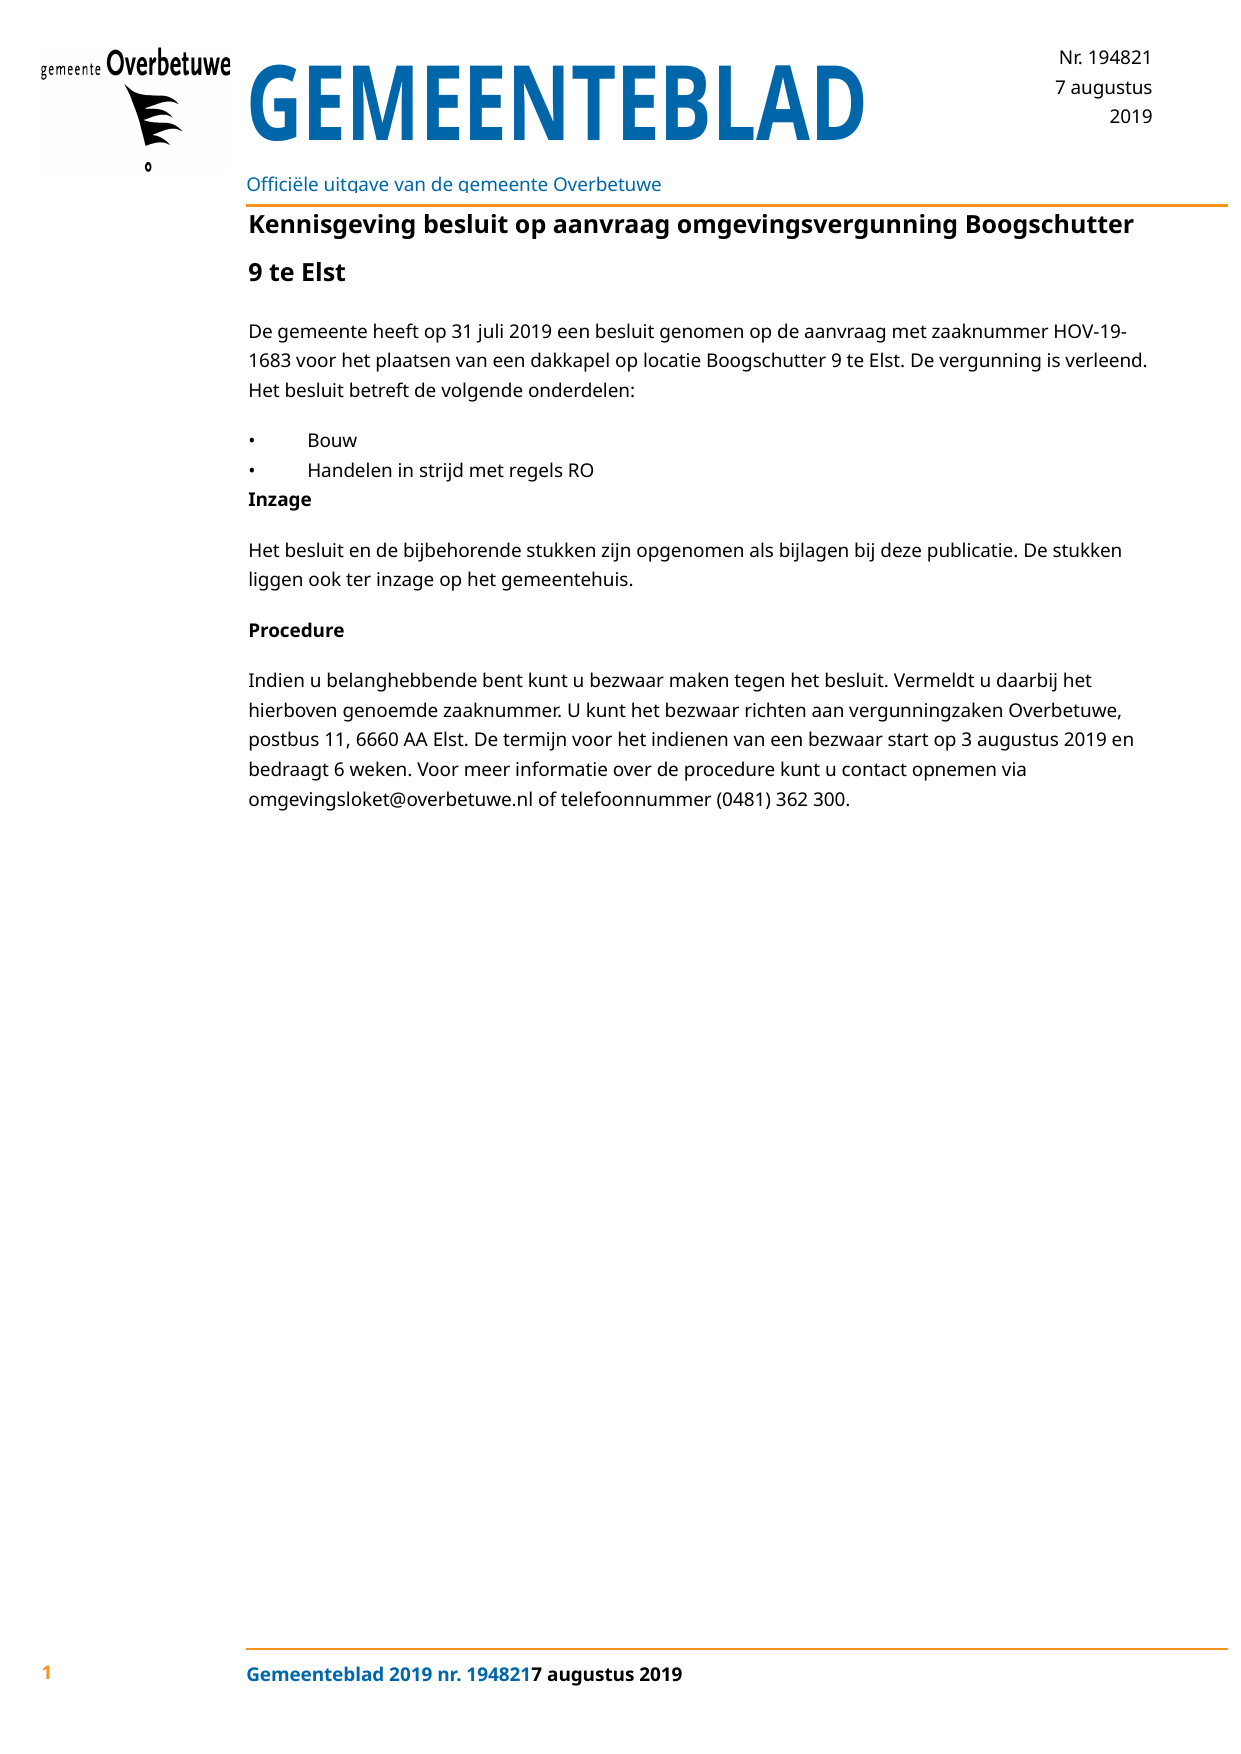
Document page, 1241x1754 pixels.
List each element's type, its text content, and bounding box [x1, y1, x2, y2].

list Bouw [248, 427, 1152, 453]
text De gemeente heeft op 31 juli 2019 een besluit genomen op de aanvraag met zaaknummer HOV-19-1683 voor het plaatsen van een dakkapel op locatie Boogschutter 9 te Elst. De vergunning is verleend. Het besluit betreft de volgende onderdelen: [248, 318, 1152, 403]
text Inzage [248, 487, 1152, 512]
text Procedure [248, 617, 1152, 643]
text Indien u belanghebbende bent kunt u bezwaar maken tegen het besluit. Vermeldt u daarbij het hierboven genoemde zaaknummer. U kunt het bezwaar richten aan vergunningzaken Overbetuwe, postbus 11, 6660 AA Elst. De termijn voor het indienen van een bezwaar start op 3 augustus 2019 en bedraagt 6 weken. Voor meer informatie over de procedure kunt u contact opnemen via omgevingsloket@overbetuwe.nl of telefoonnummer (0481) 362 300. [248, 667, 1152, 812]
picture [41, 47, 231, 172]
text Kennisgeving besluit op aanvraag omgevingsvergunning Boogschutter 9 te Elst [248, 207, 1152, 288]
list Handelen in strijd met regels RO [248, 457, 1152, 483]
text Het besluit en de bijbehorende stukken zijn opgenomen als bijlagen bij deze publicatie. De stukken liggen ook ter inzage op het gemeentehuis. [248, 537, 1152, 592]
